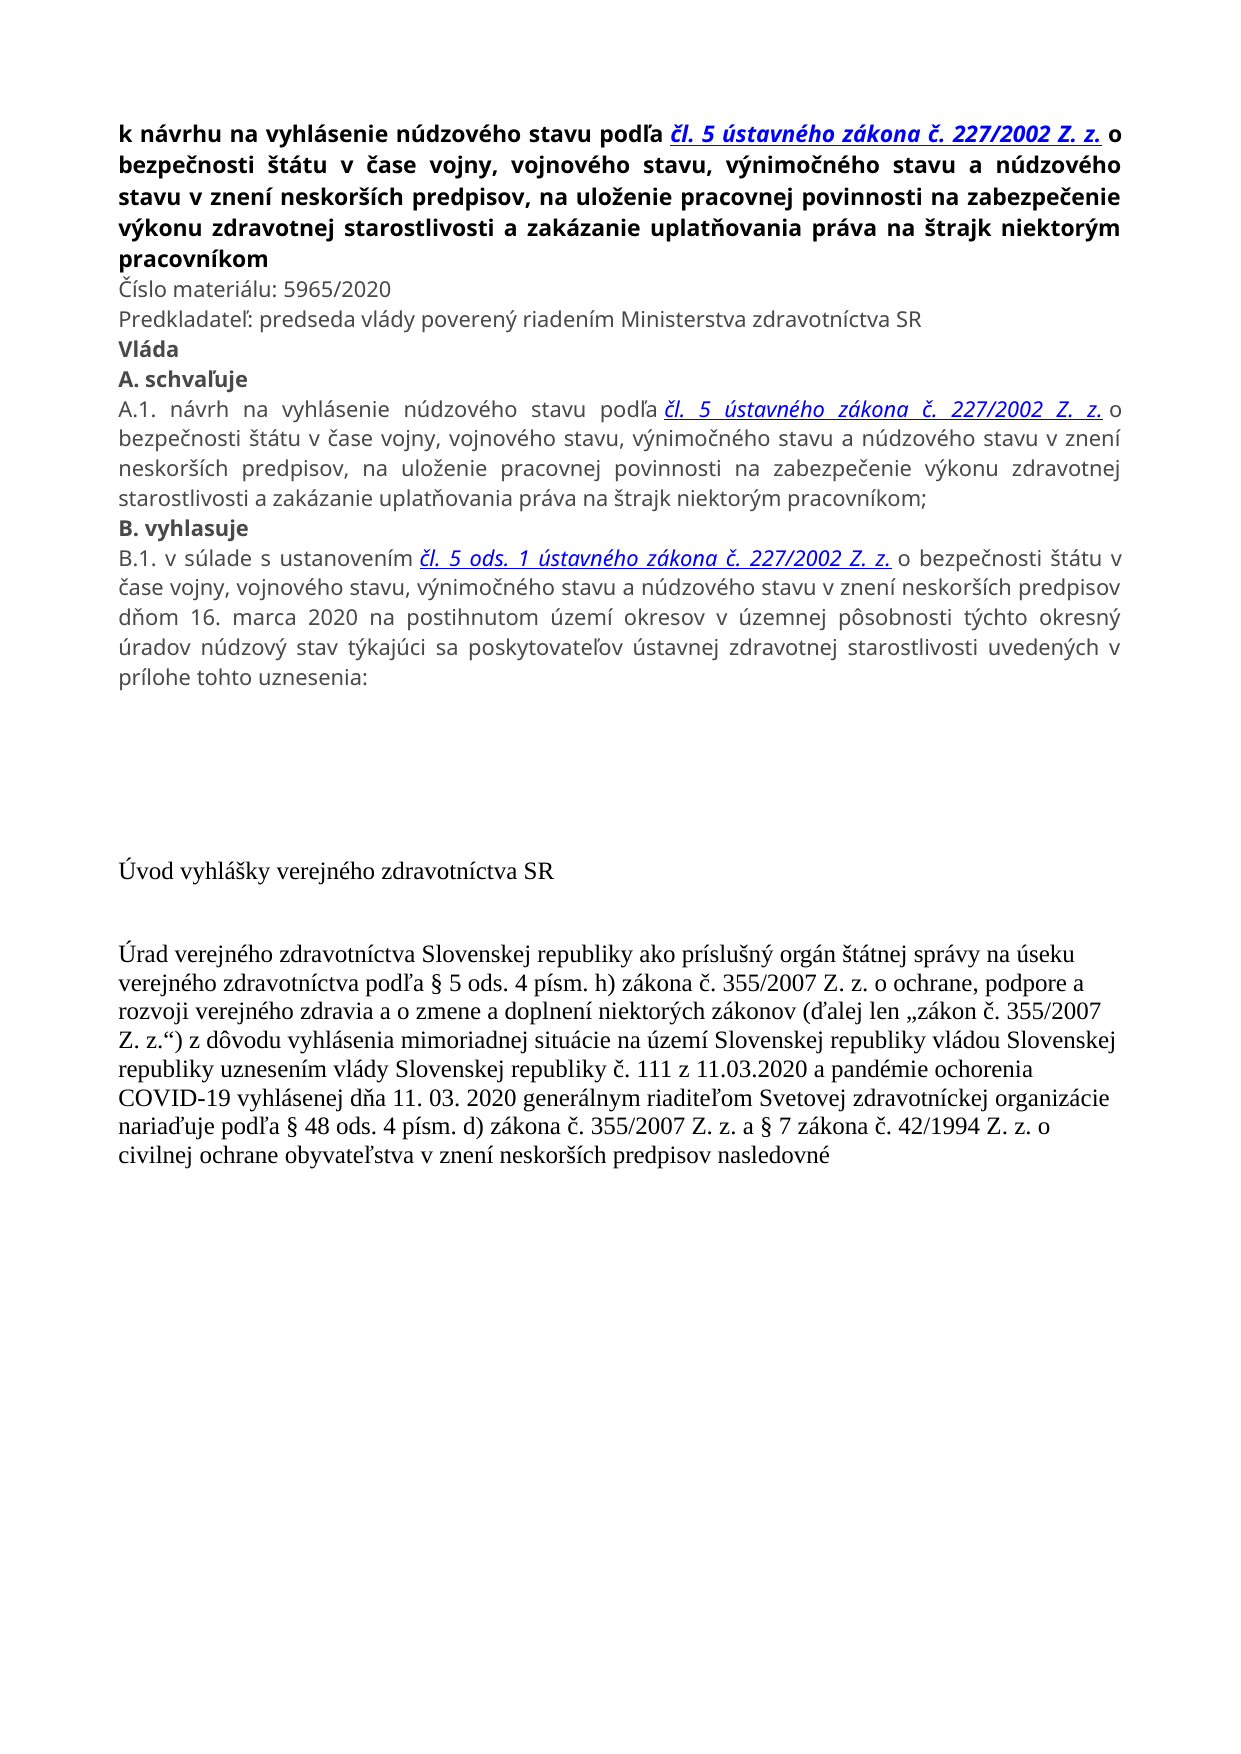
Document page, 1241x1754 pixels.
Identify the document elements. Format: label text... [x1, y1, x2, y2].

text Číslo materiálu: 5965/2020 [118, 274, 1122, 304]
text Úvod vyhlášky verejného zdravotníctva SR [118, 856, 1122, 885]
text Predkladateľ: predseda vlády poverený riadením Ministerstva zdravotníctva SR [118, 304, 1122, 334]
text B.1. v súlade s ustanovením čl. 5 ods. 1 ústavného zákona č. 227/2002 Z. z. o bezpečnosti štátu v čase vojny, vojnového stavu, výnimočného stavu a núdzového stavu v znení neskorších predpisov dňom 16. marca 2020 na postihnutom území okresov v územnej pôsobnosti týchto okresný úradov núdzový stav týkajúci sa poskytovateľov ústavnej zdravotnej starostlivosti uvedených v prílohe tohto uznesenia: [118, 542, 1122, 691]
text A. schvaľuje [118, 364, 1122, 393]
text A.1. návrh na vyhlásenie núdzového stavu podľa čl. 5 ústavného zákona č. 227/2002 Z. z. o bezpečnosti štátu v čase vojny, vojnového stavu, výnimočného stavu a núdzového stavu v znení neskorších predpisov, na uloženie pracovnej povinnosti na zabezpečenie výkonu zdravotnej starostlivosti a zakázanie uplatňovania práva na štrajk niektorým pracovníkom; [118, 393, 1122, 513]
text B. vyhlasuje [118, 513, 1122, 542]
text Vláda [118, 334, 1122, 364]
text k návrhu na vyhlásenie núdzového stavu podľa čl. 5 ústavného zákona č. 227/2002 Z. z. o bezpečnosti štátu v čase vojny, vojnového stavu, výnimočného stavu a núdzového stavu v znení neskorších predpisov, na uloženie pracovnej povinnosti na zabezpečenie výkonu zdravotnej starostlivosti a zakázanie uplatňovania práva na štrajk niektorým pracovníkom [118, 118, 1122, 274]
text Úrad verejného zdravotníctva Slovenskej republiky ako príslušný orgán štátnej správy na úseku verejného zdravotníctva podľa § 5 ods. 4 písm. h) zákona č. 355/2007 Z. z. o ochrane, podpore a rozvoji verejného zdravia a o zmene a doplnení niektorých zákonov (ďalej len „zákon č. 355/2007 Z. z.“) z dôvodu vyhlásenia mimoriadnej situácie na území Slovenskej republiky vládou Slovenskej republiky uznesením vlády Slovenskej republiky č. 111 z 11.03.2020 a pandémie ochorenia COVID-19 vyhlásenej dňa 11. 03. 2020 generálnym riaditeľom Svetovej zdravotníckej organizácie nariaďuje podľa § 48 ods. 4 písm. d) zákona č. 355/2007 Z. z. a § 7 zákona č. 42/1994 Z. z. o civilnej ochrane obyvateľstva v znení neskorších predpisov nasledovné [118, 939, 1122, 1169]
